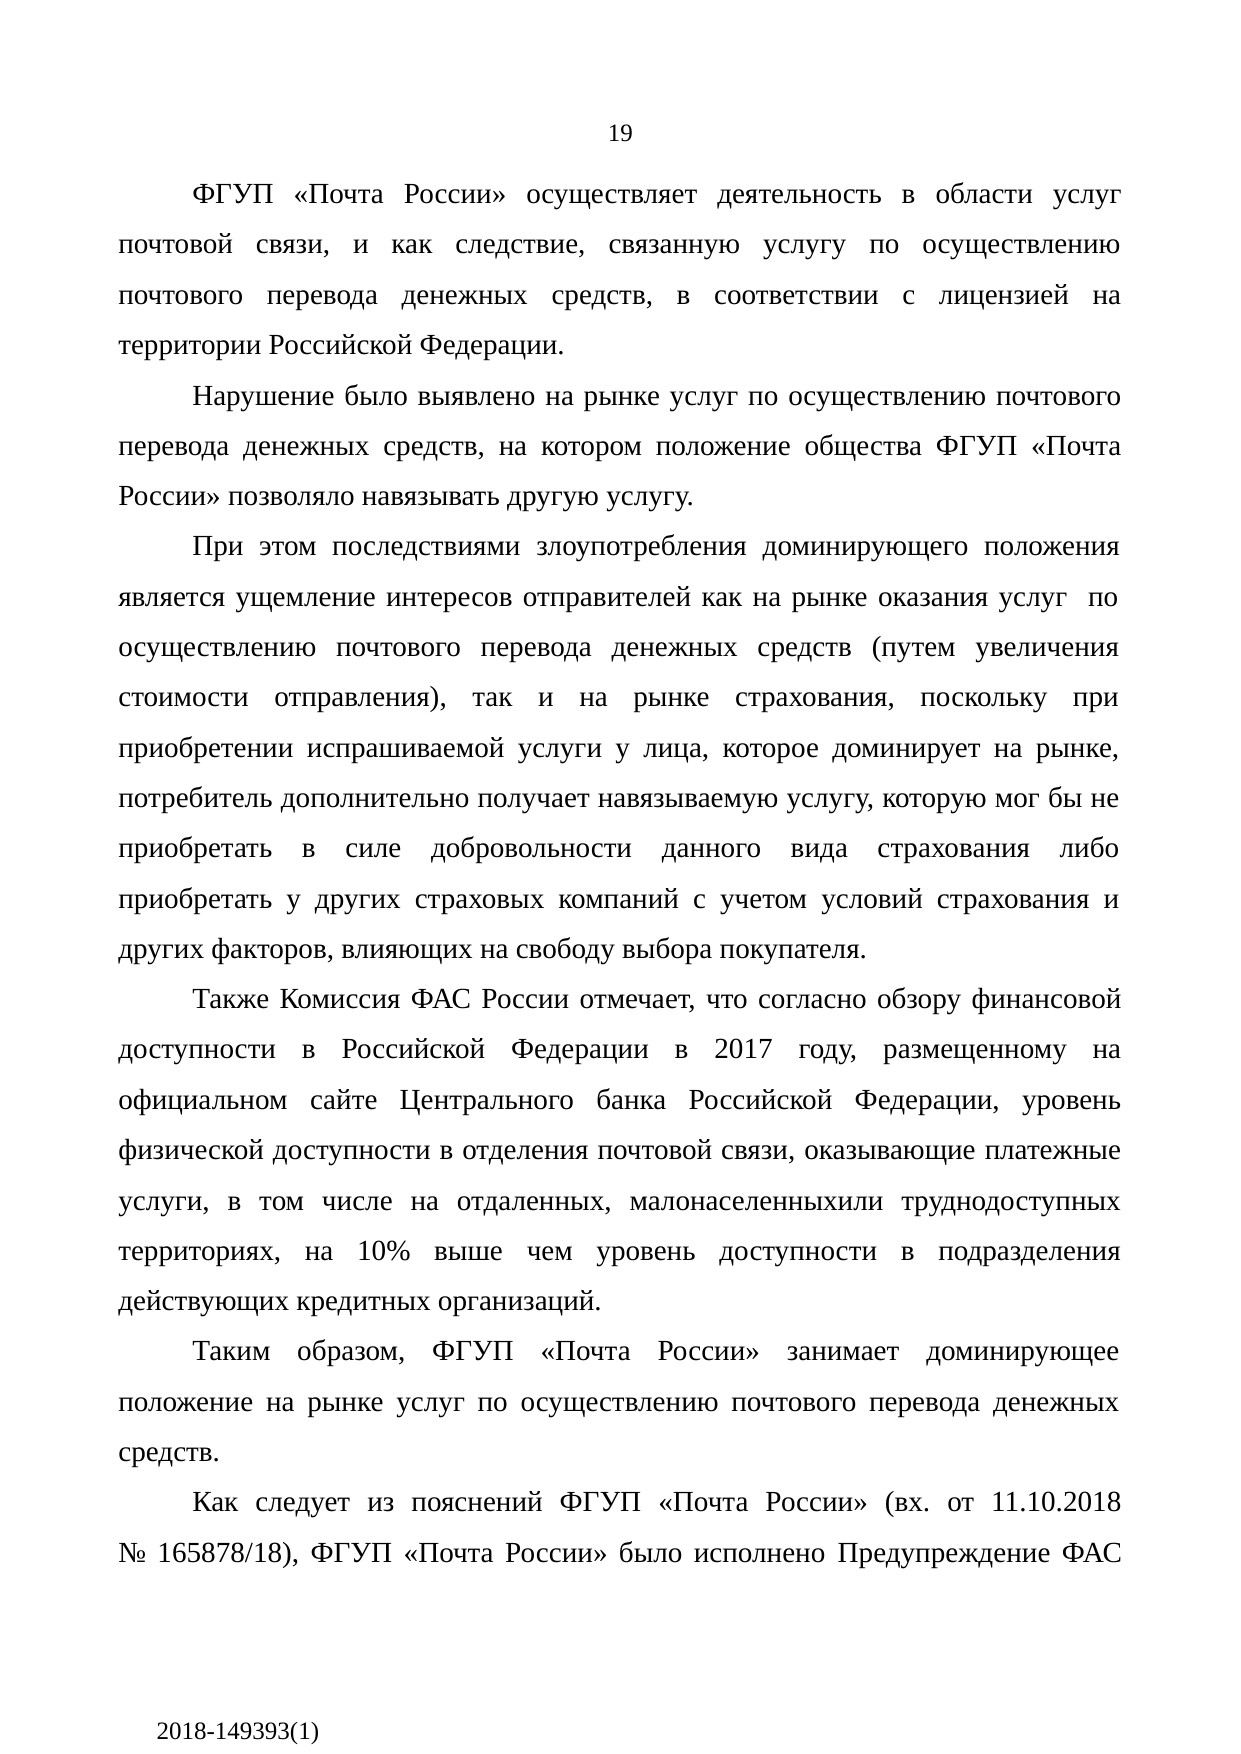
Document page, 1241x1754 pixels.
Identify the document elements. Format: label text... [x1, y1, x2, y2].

text ФГУП «Почта России» осуществляет деятельность в области услуг почтовой связи, и как следствие, связанную услугу по осуществлению почтового перевода денежных средств, в соответствии с лицензией на территории Российской Федерации. [118, 176, 1122, 361]
text Как следует из пояснений ФГУП «Почта России» (вх. от 11.10.2018 № 165878/18), ФГУП «Почта России» было исполнено Предупреждение ФАС [118, 1484, 1122, 1568]
text Также Комиссия ФАС России отмечает, что согласно обзору финансовой доступности в Российской Федерации в 2017 году, размещенному на официальном сайте Центрального банка Российской Федерации, уровень физической доступности в отделения почтовой связи, оказывающие платежные услуги, в том числе на отдаленных, малонаселенныхили труднодоступных территориях, на 10% выше чем уровень доступности в подразделения действующих кредитных организаций. [118, 981, 1122, 1317]
text При этом последствиями злоупотребления доминирующего положения является ущемление интересов отправителей как на рынке оказания услуг по осуществлению почтового перевода денежных средств (путем увеличения стоимости отправления), так и на рынке страхования, поскольку при приобретении испрашиваемой услуги у лица, которое доминирует на рынке, потребитель дополнительно получает навязываемую услугу, которую мог бы не приобретать в силе добровольности данного вида страхования либо приобретать у других страховых компаний с учетом условий страхования и других факторов, влияющих на свободу выбора покупателя. [118, 528, 1120, 964]
text Нарушение было выявлено на рынке услуг по осуществлению почтового перевода денежных средств, на котором положение общества ФГУП «Почта России» позволяло навязывать другую услугу. [118, 378, 1122, 512]
text Таким образом, ФГУП «Почта России» занимает доминирующее положение на рынке услуг по осуществлению почтового перевода денежных средств. [118, 1333, 1120, 1468]
